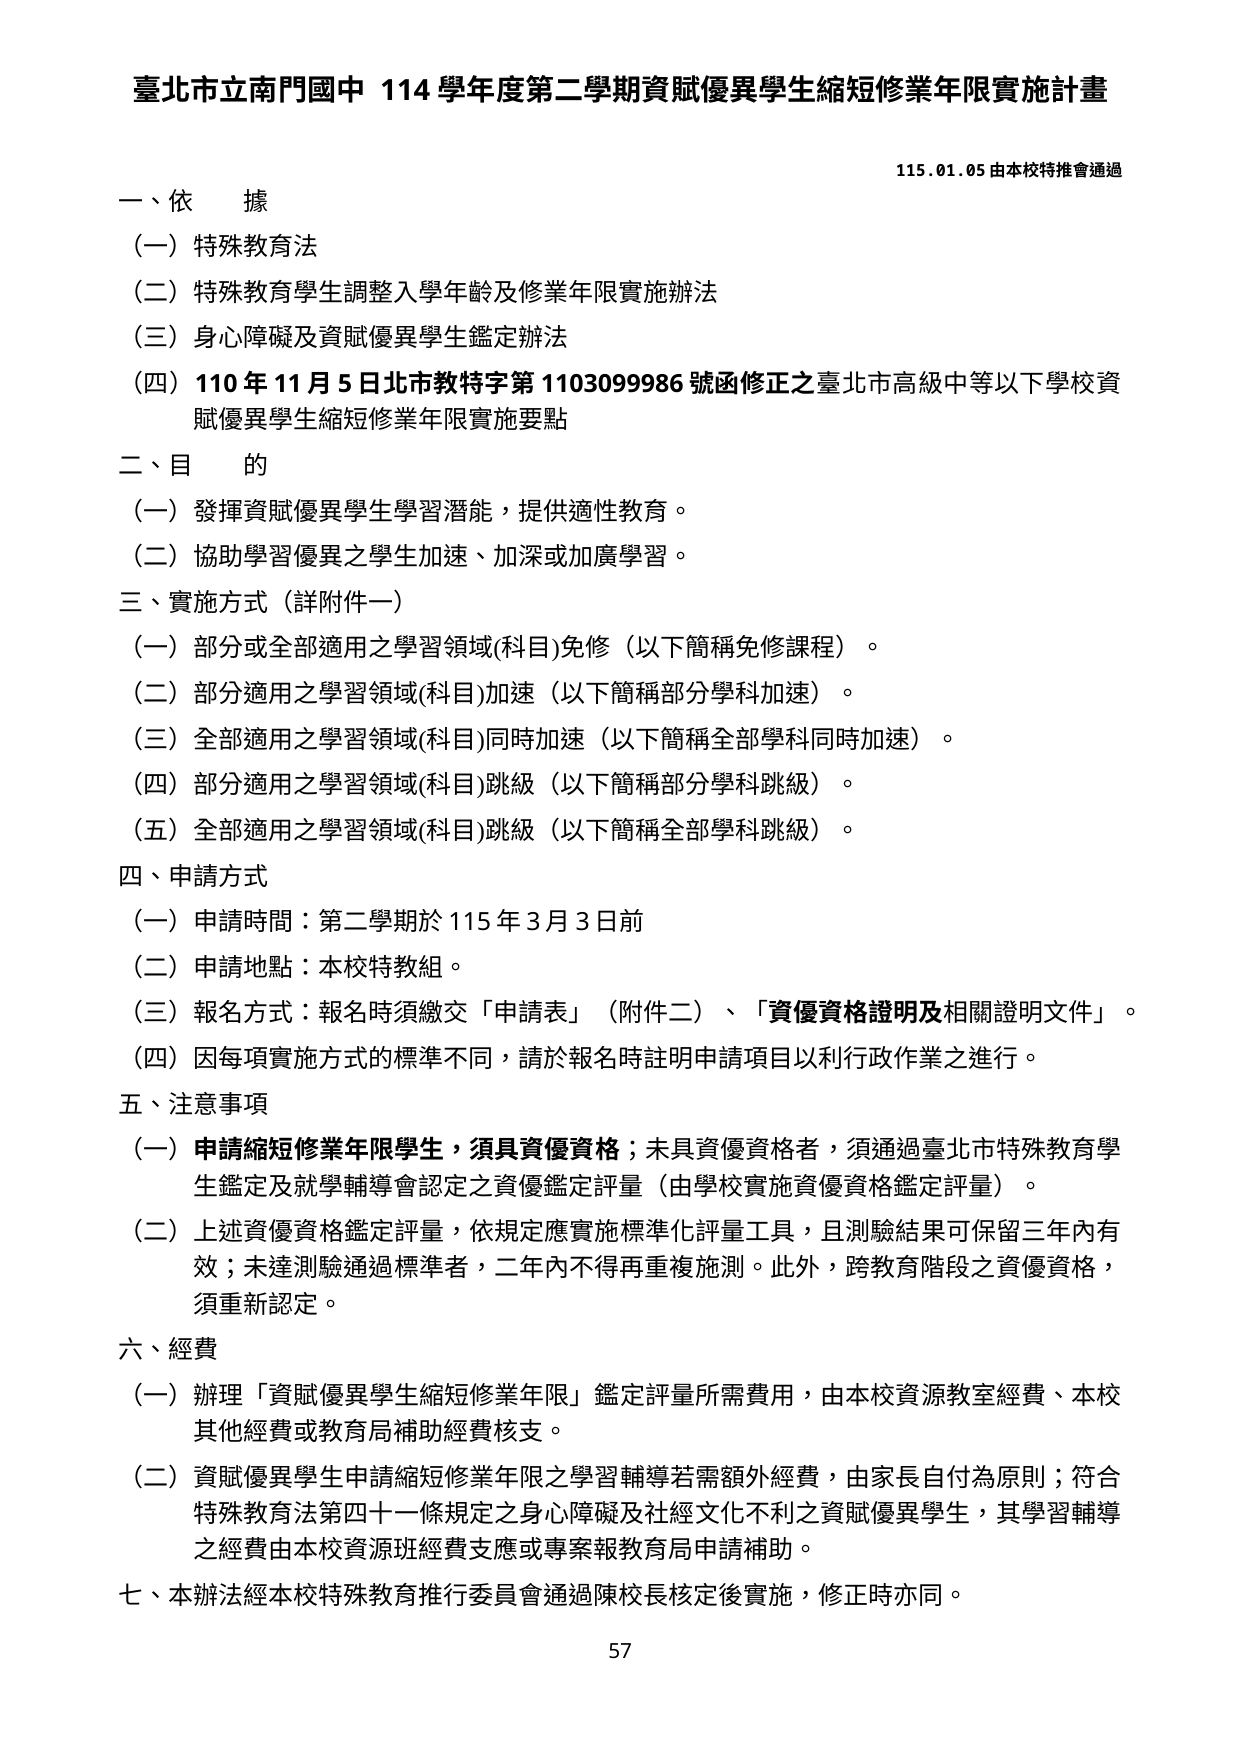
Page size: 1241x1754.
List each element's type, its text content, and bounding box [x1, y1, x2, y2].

text （二）特殊教育學生調整入學年齡及修業年限實施辦法 [118, 272, 1122, 308]
text （五）全部適用之學習領域(科目)跳級（以下簡稱全部學科跳級）。 [118, 810, 1122, 847]
text 臺北市立南門國中 114 學年度第二學期資賦優異學生縮短修業年限實施計畫 [118, 66, 1122, 137]
text 115.01.05由本校特推會通過 [118, 156, 1122, 181]
text （一）申請縮短修業年限學生，須具資優資格；未具資優資格者，須通過臺北市特殊教育學生鑑定及就學輔導會認定之資優鑑定評量（由學校實施資優資格鑑定評量）。 [118, 1130, 1122, 1202]
text 一、依 據 [118, 181, 1122, 217]
text （一）辦理「資賦優異學生縮短修業年限」鑑定評量所需費用，由本校資源教室經費、本校其他經費或教育局補助經費核支。 [118, 1375, 1122, 1448]
text （二）協助學習優異之學生加速、加深或加廣學習。 [118, 537, 1122, 573]
text （四）因每項實施方式的標準不同，請於報名時註明申請項目以利行政作業之進行。 [118, 1038, 1122, 1075]
text 五、注意事項 [118, 1084, 1122, 1120]
text （二）資賦優異學生申請縮短修業年限之學習輔導若需額外經費，由家長自付為原則；符合特殊教育法第四十一條規定之身心障礙及社經文化不利之資賦優異學生，其學習輔導之經費由本校資源班經費支應或專案報教育局申請補助。 [118, 1457, 1122, 1566]
text （二）上述資優資格鑑定評量，依規定應實施標準化評量工具，且測驗結果可保留三年內有效；未達測驗通過標準者，二年內不得再重複施測。此外，跨教育階段之資優資格，須重新認定。 [118, 1212, 1122, 1320]
text 四、申請方式 [118, 856, 1122, 892]
text （二）部分適用之學習領域(科目)加速（以下簡稱部分學科加速）。 [118, 673, 1122, 710]
text （一）部分或全部適用之學習領域(科目)免修（以下簡稱免修課程）。 [118, 628, 1122, 664]
text （一）申請時間：第二學期於115年3月3日前 [118, 902, 1122, 938]
text （三）報名方式：報名時須繳交「申請表」（附件二）、「資優資格證明及相關證明文件」。 [118, 993, 1122, 1029]
text 六、經費 [118, 1330, 1122, 1366]
text （四）110年11月5日北市教特字第1103099986號函修正之臺北市高級中等以下學校資賦優異學生縮短修業年限實施要點 [118, 363, 1122, 436]
text 三、實施方式（詳附件一） [118, 582, 1122, 618]
text （二）申請地點：本校特教組。 [118, 947, 1122, 983]
text （三）全部適用之學習領域(科目)同時加速（以下簡稱全部學科同時加速）。 [118, 719, 1122, 755]
text （一）發揮資賦優異學生學習潛能，提供適性教育。 [118, 491, 1122, 527]
text （三）身心障礙及資賦優異學生鑑定辦法 [118, 318, 1122, 354]
text 七、本辦法經本校特殊教育推行委員會通過陳校長核定後實施，修正時亦同。 [118, 1575, 1122, 1612]
text （四）部分適用之學習領域(科目)跳級（以下簡稱部分學科跳級）。 [118, 765, 1122, 801]
text 二、目 的 [118, 445, 1122, 482]
text （一）特殊教育法 [118, 227, 1122, 263]
